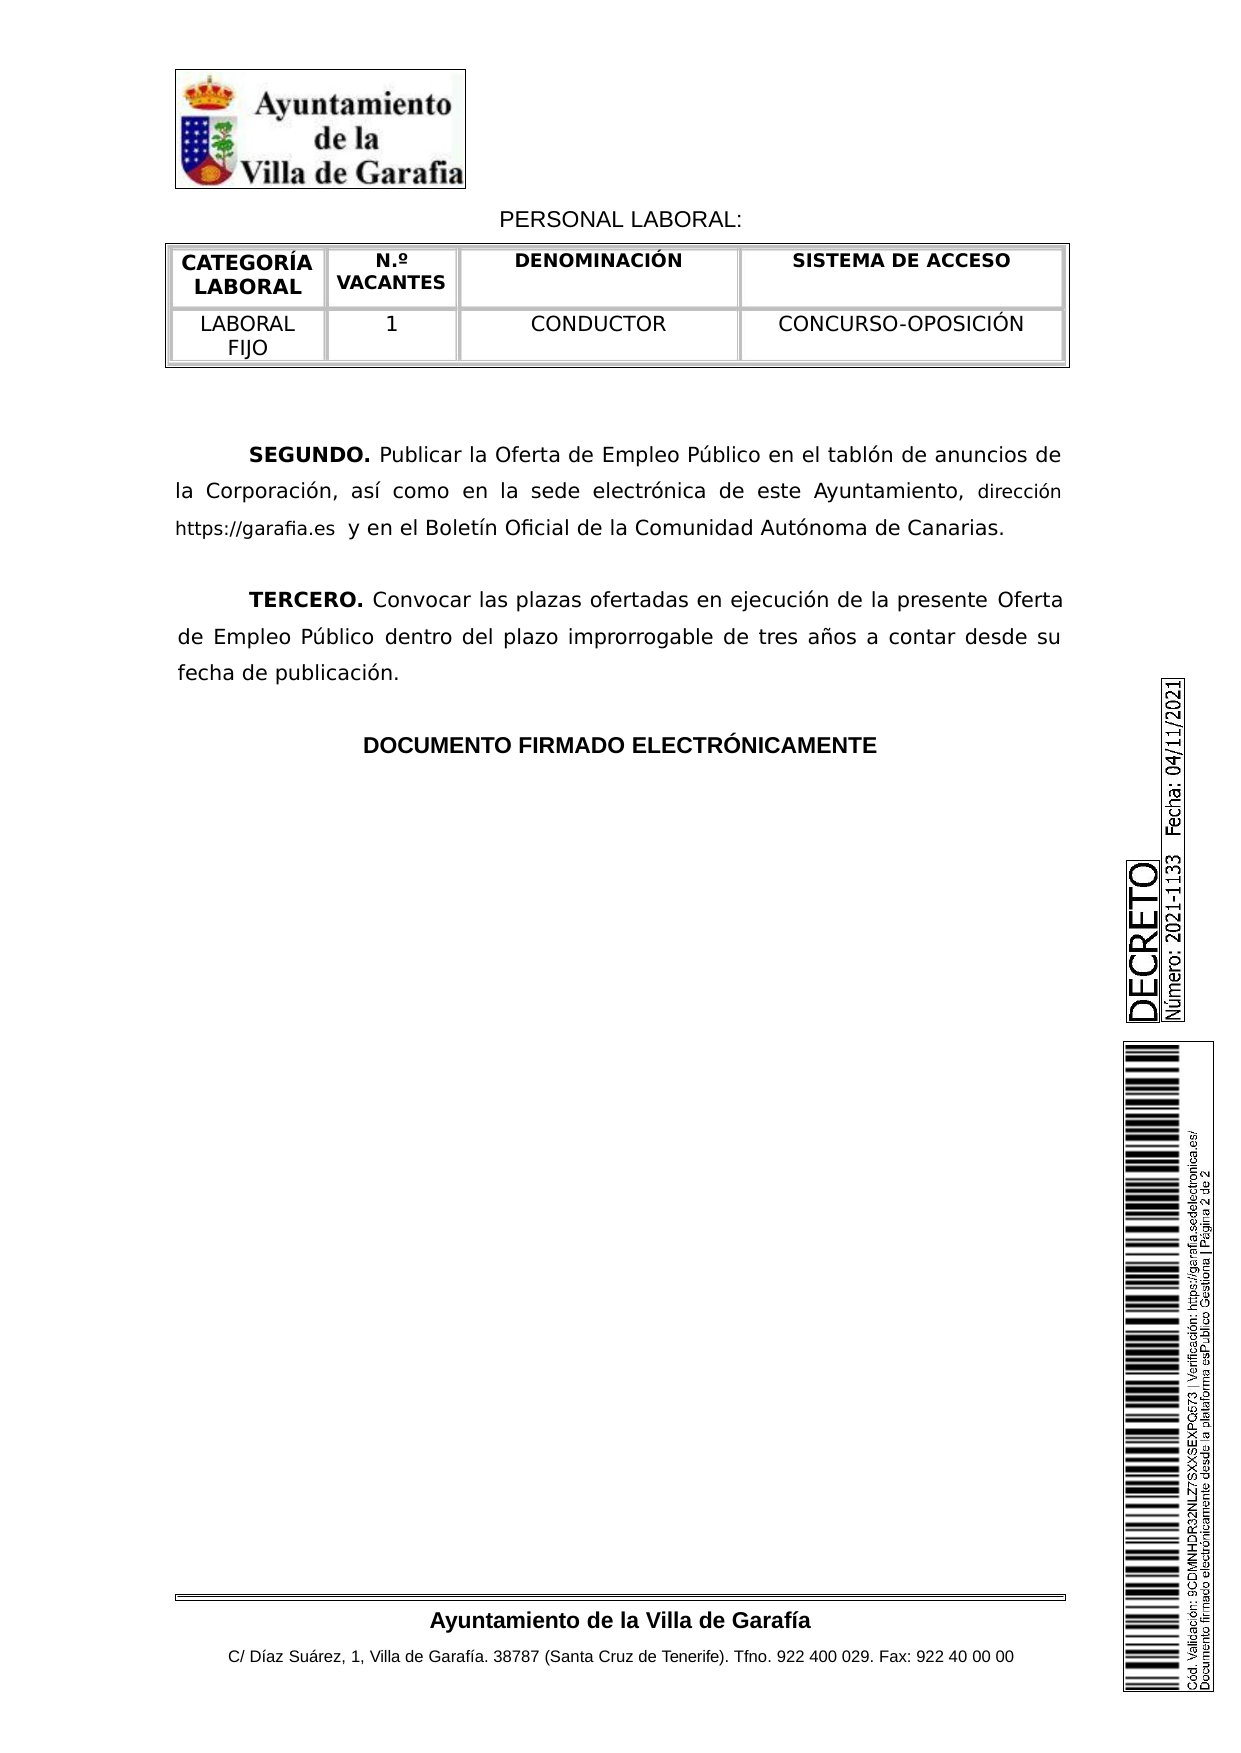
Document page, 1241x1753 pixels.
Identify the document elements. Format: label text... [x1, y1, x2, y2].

text de Empleo Público dentro del plazo improrrogable de tres años a contar desde su [177, 625, 1088, 649]
text la Corporación, así como en la sede electrónica de este Ayuntamiento, dirección [175, 479, 1088, 503]
picture [166, 244, 1069, 367]
text Ayuntamiento de la Villa de Garafía [429, 1608, 836, 1634]
text CONDUCTOR [531, 312, 692, 336]
text DOCUMENTO FIRMADO ELECTRÓNICAMENTE [363, 733, 903, 758]
picture [176, 1595, 1065, 1600]
text CONCURSO-OPOSICIÓN [778, 312, 1049, 336]
text CATEGORÍA [181, 251, 341, 275]
text LABORAL [193, 275, 341, 299]
picture [176, 70, 465, 188]
text https://garafia.es y en el Boletín Oficial de la Comunidad Autónoma de Canarias. [175, 516, 1088, 540]
picture [1124, 1042, 1213, 1691]
picture [1127, 861, 1159, 1022]
text LABORAL [200, 312, 322, 336]
text VACANTES [336, 272, 473, 294]
text N.º [375, 250, 473, 272]
text TERCERO. Convocar las plazas ofertadas en ejecución de la presente Oferta [249, 588, 1088, 613]
text C/ Díaz Suárez, 1, Villa de Garafía. 38787 (Santa Cruz de Tenerife). Tfno. 922 400 029. Fax: 922 40 00 00 [228, 1647, 1037, 1666]
text SEGUNDO. Publicar la Oferta de Empleo Público en el tablón de anuncios de [249, 443, 1088, 467]
text PERSONAL LABORAL: [499, 207, 766, 233]
text 1 [385, 312, 423, 336]
text fecha de publicación. [177, 661, 1088, 685]
text SISTEMA DE ACCESO [792, 250, 1035, 272]
text FIJO [227, 336, 322, 360]
picture [1162, 679, 1184, 1021]
text DENOMINACIÓN [514, 250, 708, 272]
